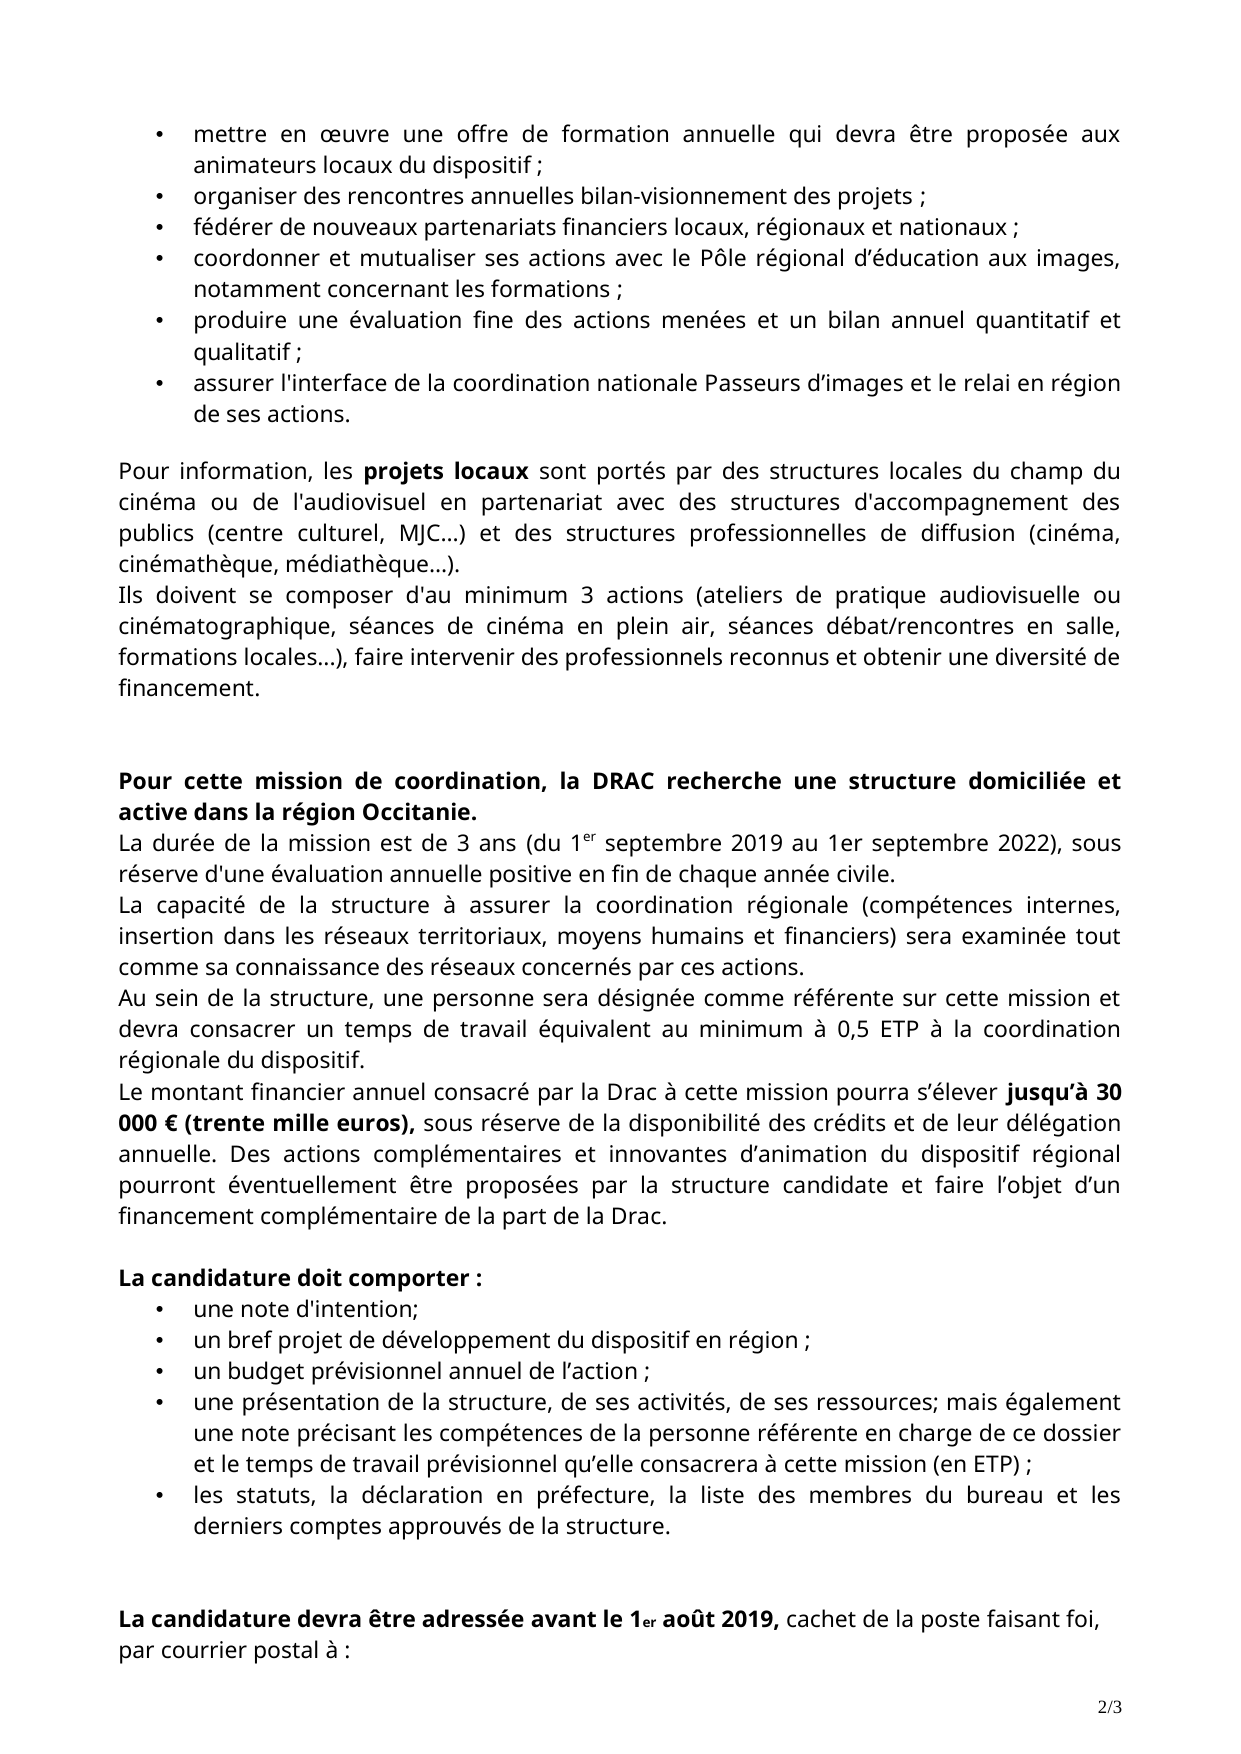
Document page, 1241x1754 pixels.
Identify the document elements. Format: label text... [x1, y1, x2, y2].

text La candidature doit comporter : [118, 1262, 1122, 1293]
text La durée de la mission est de 3 ans (du 1er septembre 2019 au 1er septembre 2022), sous réserve d'une évaluation annuelle positive en fin de chaque année civile. [118, 827, 1122, 889]
list une présentation de la structure, de ses activités, de ses ressources; mais également une note précisant les compétences de la personne référente en charge de ce dossier et le temps de travail prévisionnel qu’elle consacrera à cette mission (en ETP) ; [156, 1386, 1122, 1479]
text Au sein de la structure, une personne sera désignée comme référente sur cette mission et devra consacrer un temps de travail équivalent au minimum à 0,5 ETP à la coordination régionale du dispositif. [118, 982, 1122, 1075]
list un bref projet de développement du dispositif en région ; [156, 1324, 1122, 1355]
list une note d'intention; [156, 1293, 1122, 1324]
list mettre en œuvre une offre de formation annuelle qui devra être proposée aux animateurs locaux du dispositif ; [156, 118, 1122, 180]
text La capacité de la structure à assurer la coordination régionale (compétences internes, insertion dans les réseaux territoriaux, moyens humains et financiers) sera examinée tout comme sa connaissance des réseaux concernés par ces actions. [118, 889, 1122, 982]
text Pour information, les projets locaux sont portés par des structures locales du champ du cinéma ou de l'audiovisuel en partenariat avec des structures d'accompagnement des publics (centre culturel, MJC...) et des structures professionnelles de diffusion (cinéma, cinémathèque, médiathèque...). [118, 454, 1122, 579]
list les statuts, la déclaration en préfecture, la liste des membres du bureau et les derniers comptes approuvés de la structure. [156, 1479, 1122, 1541]
list organiser des rencontres annuelles bilan-visionnement des projets ; [156, 180, 1122, 211]
list coordonner et mutualiser ses actions avec le Pôle régional d’éducation aux images, notamment concernant les formations ; [156, 242, 1122, 304]
text Ils doivent se composer d'au minimum 3 actions (ateliers de pratique audiovisuelle ou cinématographique, séances de cinéma en plein air, séances débat/rencontres en salle, formations locales...), faire intervenir des professionnels reconnus et obtenir une diversité de financement. [118, 579, 1122, 703]
text La candidature devra être adressée avant le 1er août 2019, cachet de la poste faisant foi, par courrier postal à : [118, 1603, 1122, 1665]
text Pour cette mission de coordination, la DRAC recherche une structure domiciliée et active dans la région Occitanie. [118, 765, 1122, 827]
list assurer l'interface de la coordination nationale Passeurs d’images et le relai en région de ses actions. [156, 366, 1122, 428]
list produire une évaluation fine des actions menées et un bilan annuel quantitatif et qualitatif ; [156, 304, 1122, 366]
list un budget prévisionnel annuel de l’action ; [156, 1355, 1122, 1386]
list fédérer de nouveaux partenariats financiers locaux, régionaux et nationaux ; [156, 211, 1122, 242]
text Le montant financier annuel consacré par la Drac à cette mission pourra s’élever jusqu’à 30 000 € (trente mille euros), sous réserve de la disponibilité des crédits et de leur délégation annuelle. Des actions complémentaires et innovantes d’animation du dispositif régional pourront éventuellement être proposées par la structure candidate et faire l’objet d’un financement complémentaire de la part de la Drac. [118, 1075, 1122, 1231]
